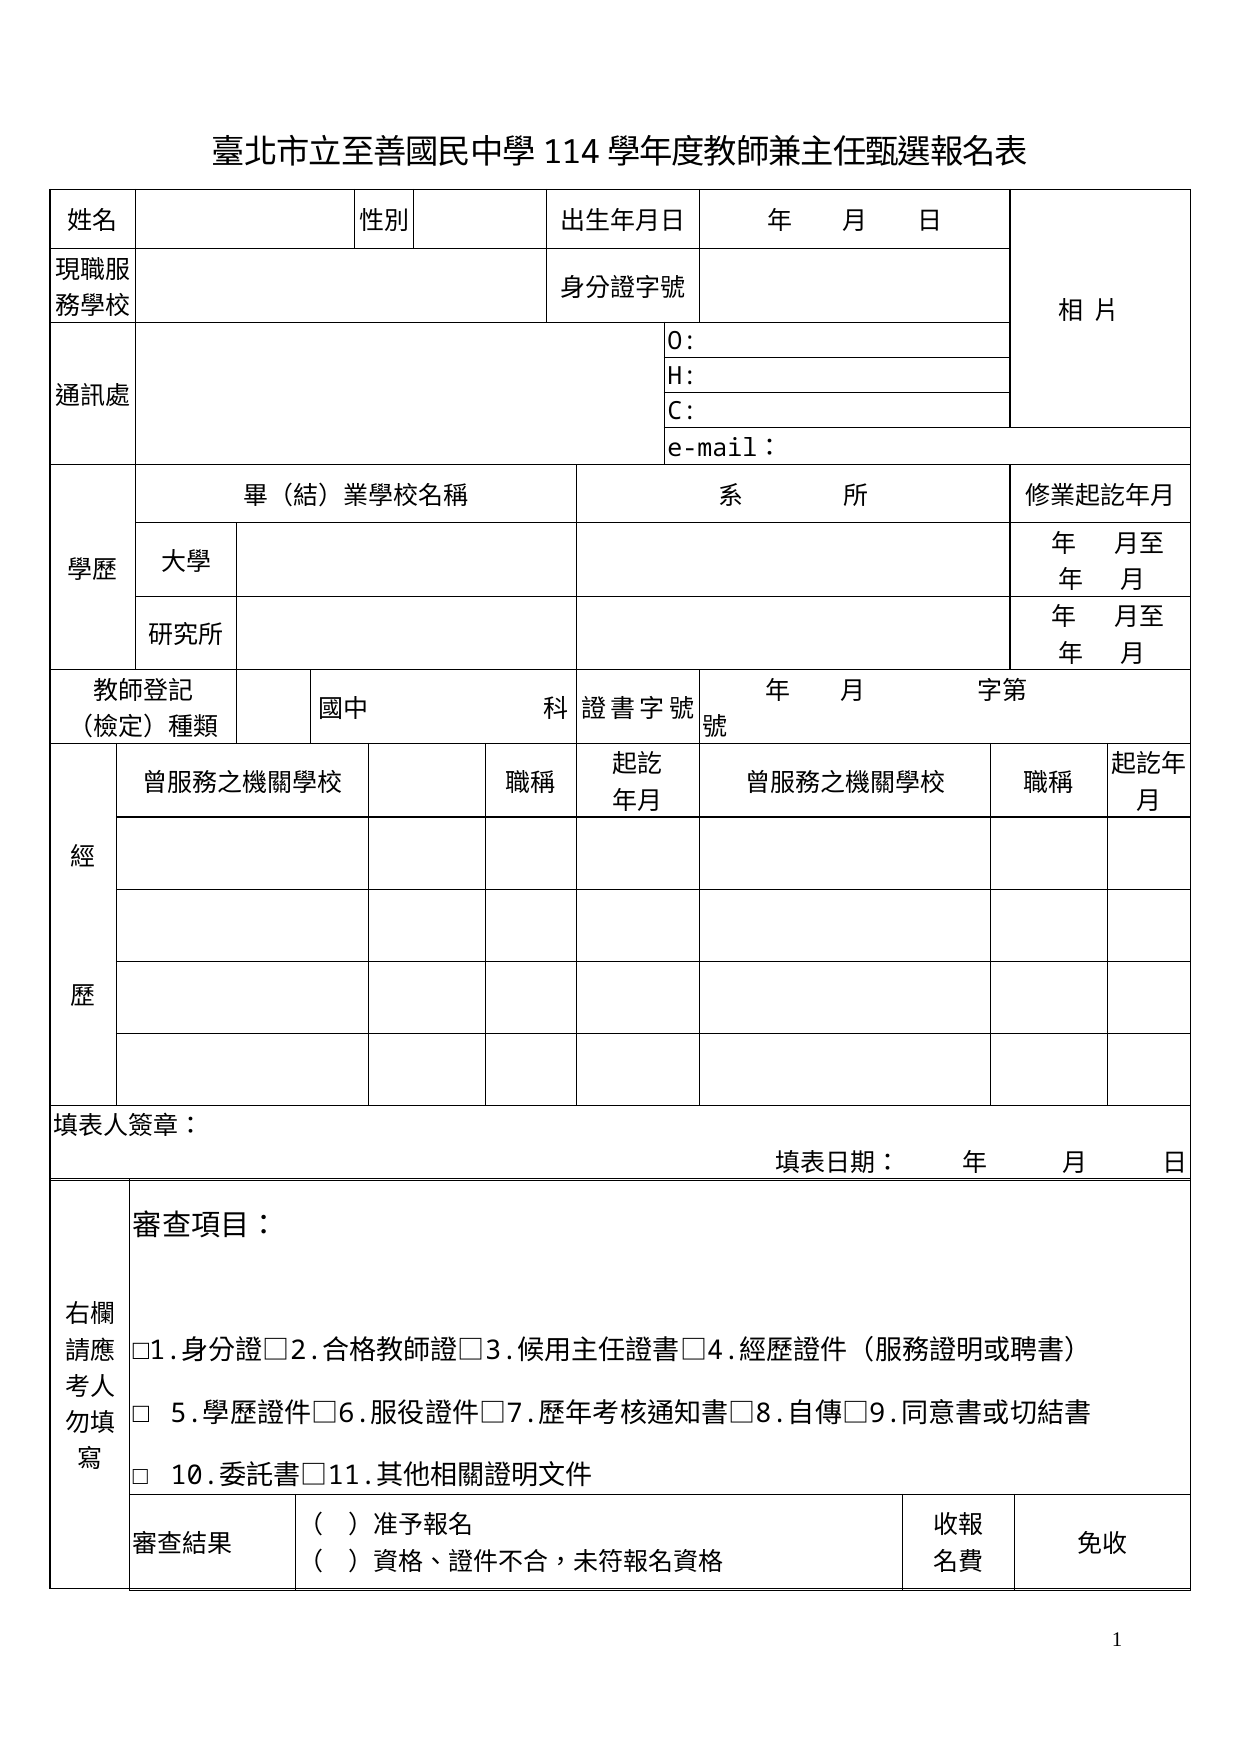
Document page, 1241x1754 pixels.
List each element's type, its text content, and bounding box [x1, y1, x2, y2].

table_cell 經 歷 [51, 744, 116, 1105]
table_cell 收報 名費 [903, 1495, 1014, 1588]
table_cell 現職服務學校 [51, 249, 135, 322]
table_cell 證書字號 [577, 670, 699, 743]
table_cell [1108, 1034, 1190, 1105]
table_cell 曾服務之機關學校 [117, 744, 368, 816]
table_header 相片 [1011, 190, 1190, 427]
table_cell [117, 890, 368, 961]
table_cell [577, 523, 1009, 596]
table_cell [117, 1034, 368, 1105]
table_cell [117, 818, 368, 888]
table_cell [1108, 818, 1190, 888]
table_cell [577, 1034, 699, 1105]
text 臺北市立至善國民中學114學年度教師兼主任甄選報名表 [118, 108, 1122, 170]
table_cell 審查結果 [130, 1495, 295, 1588]
table_cell [369, 818, 485, 888]
table_cell [991, 962, 1107, 1033]
table_cell C: [665, 393, 1009, 427]
table_cell 教師登記 （檢定）種類 [51, 670, 236, 743]
table_header 性別 [355, 190, 413, 248]
table_cell [369, 890, 485, 961]
table_header [414, 190, 546, 248]
table_cell [1108, 962, 1190, 1033]
table_cell O: [665, 323, 1009, 357]
table_cell 年 月 字第 號 [700, 670, 1190, 743]
table_header [136, 190, 354, 248]
table_cell 免收 [1015, 1495, 1190, 1588]
table_cell [486, 818, 576, 888]
table_cell [136, 249, 546, 322]
table_cell [991, 890, 1107, 961]
table_cell [991, 818, 1107, 888]
table_cell 身分證字號 [547, 249, 699, 322]
table_cell e-mail： [665, 428, 1190, 464]
table_cell H: [665, 358, 1009, 392]
table_cell [486, 962, 576, 1033]
table_cell 通訊處 [51, 323, 135, 464]
table_cell 填表人簽章： 填表日期： 年 月 日 [51, 1106, 1190, 1178]
table_cell [237, 523, 576, 596]
table_cell 系 所 [577, 465, 1009, 522]
table_cell [1108, 890, 1190, 961]
table_cell [237, 670, 310, 743]
table_cell 曾服務之機關學校 [700, 744, 990, 816]
table_header 年 月 日 [700, 190, 1009, 248]
table_cell 審查項目： □1.身分證□2.合格教師證□3.候用主任證書□4.經歷證件（服務證明或聘書） 5.學歷證件□6.服役證件□7.歷年考核通知書□8.自傳□9.同意書或切結書 10.委託書□11.其他相關證明文件 [130, 1181, 1190, 1494]
table_cell 起訖年月 [1108, 744, 1190, 816]
table_cell [117, 962, 368, 1033]
table_cell [486, 1034, 576, 1105]
table_header 姓名 [51, 190, 135, 248]
table_cell 職稱 [486, 744, 576, 816]
table_cell [700, 818, 990, 888]
table_cell [577, 818, 699, 888]
table_cell 國中 科 [311, 670, 576, 743]
table_cell [700, 249, 1009, 322]
table_cell [369, 1034, 485, 1105]
table_cell [486, 890, 576, 961]
table_cell 右欄請應考人勿填寫 [51, 1181, 129, 1588]
table_cell [136, 323, 664, 464]
table_cell [700, 1034, 990, 1105]
table_cell [369, 744, 485, 816]
table_cell [237, 597, 576, 669]
table_cell 年 月至 年 月 [1011, 597, 1190, 669]
table_cell [577, 890, 699, 961]
table_cell [991, 1034, 1107, 1105]
table_cell （ ）准予報名 （ ）資格、證件不合，未符報名資格 [296, 1495, 902, 1588]
table_cell [369, 962, 485, 1033]
table_header 出生年月日 [547, 190, 699, 248]
text [1087, 44, 1194, 97]
table_cell [700, 890, 990, 961]
table_cell 修業起訖年月 [1011, 465, 1190, 522]
table_cell 研究所 [136, 597, 236, 669]
table_cell 畢（結）業學校名稱 [136, 465, 576, 522]
table_cell 年 月至 年 月 [1011, 523, 1190, 596]
table_cell 起訖 年月 [577, 744, 699, 816]
table_cell 學歷 [51, 465, 135, 669]
table_cell [577, 962, 699, 1033]
table_cell [700, 962, 990, 1033]
table_cell [577, 597, 1009, 669]
table_cell 大學 [136, 523, 236, 596]
table_cell 職稱 [991, 744, 1107, 816]
